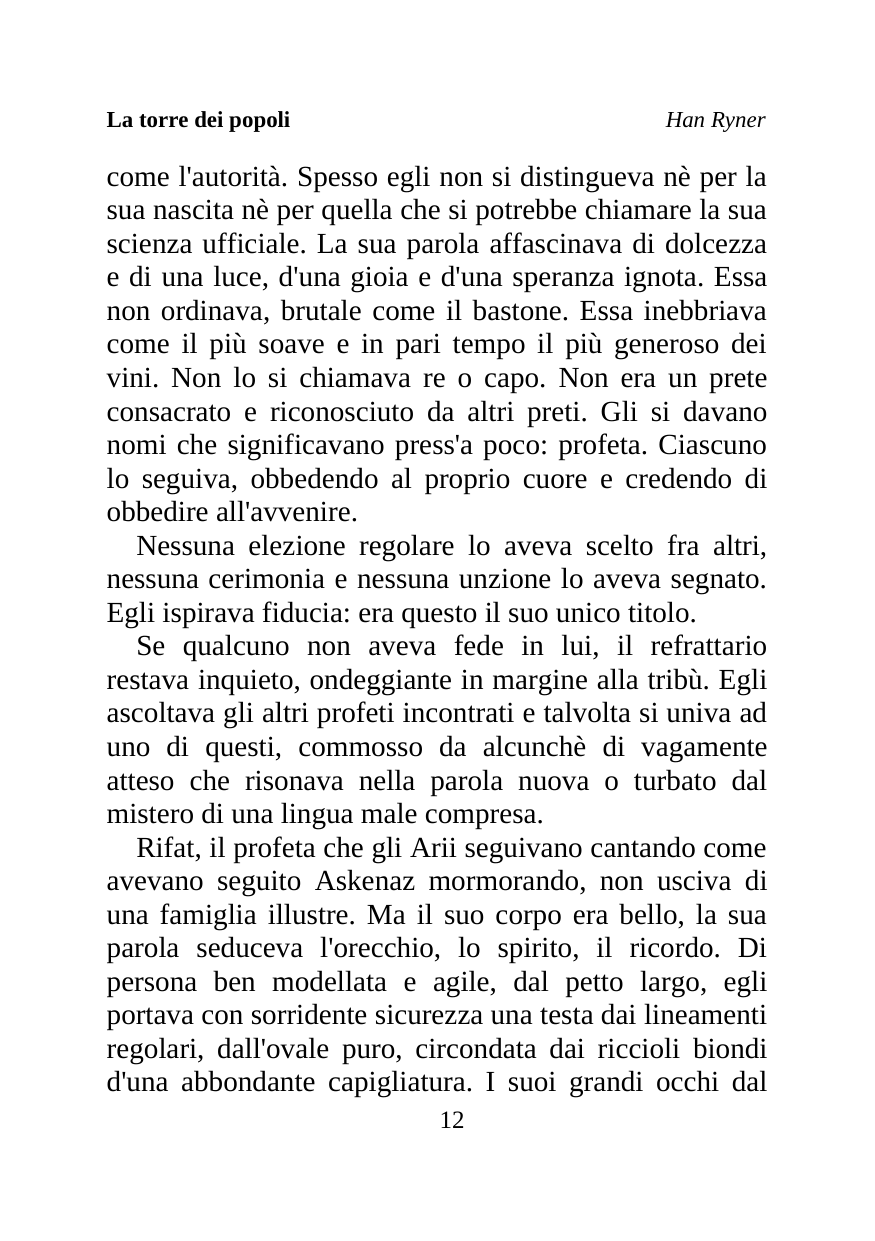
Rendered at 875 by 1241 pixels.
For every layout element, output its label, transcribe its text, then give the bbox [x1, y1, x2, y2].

text Se qualcuno non aveva fede in lui, il refrattario restava inquieto, ondeggiante in margine alla tribù. Egli ascoltava gli altri profeti incontrati e talvolta si univa ad uno di questi, commosso da alcunchè di vagamente atteso che risonava nella parola nuova o turbato dal mistero di una lingua male compresa. [106, 628, 768, 830]
text come l'autorità. Spesso egli non si distingueva nè per la sua nascita nè per quella che si potrebbe chiamare la sua scienza ufficiale. La sua parola affascinava di dolcezza e di una luce, d'una gioia e d'una speranza ignota. Essa non ordinava, brutale come il bastone. Essa inebbriava come il più soave e in pari tempo il più generoso dei vini. Non lo si chiamava re o capo. Non era un prete consacrato e riconosciuto da altri preti. Gli si davano nomi che significavano press'a poco: profeta. Ciascuno lo seguiva, obbedendo al proprio cuore e credendo di obbedire all'avvenire. [106, 159, 768, 528]
text Nessuna elezione regolare lo aveva scelto fra altri, nessuna cerimonia e nessuna unzione lo aveva segnato. Egli ispirava fiducia: era questo il suo unico titolo. [106, 528, 768, 628]
text Rifat, il profeta che gli Arii seguivano cantando come avevano seguito Askenaz mormorando, non usciva di una famiglia illustre. Ma il suo corpo era bello, la sua parola seduceva l'orecchio, lo spirito, il ricordo. Di persona ben modellata e agile, dal petto largo, egli portava con sorridente sicurezza una testa dai lineamenti regolari, dall'ovale puro, circondata dai riccioli biondi d'una abbondante capigliatura. I suoi grandi occhi dal [106, 830, 768, 1098]
